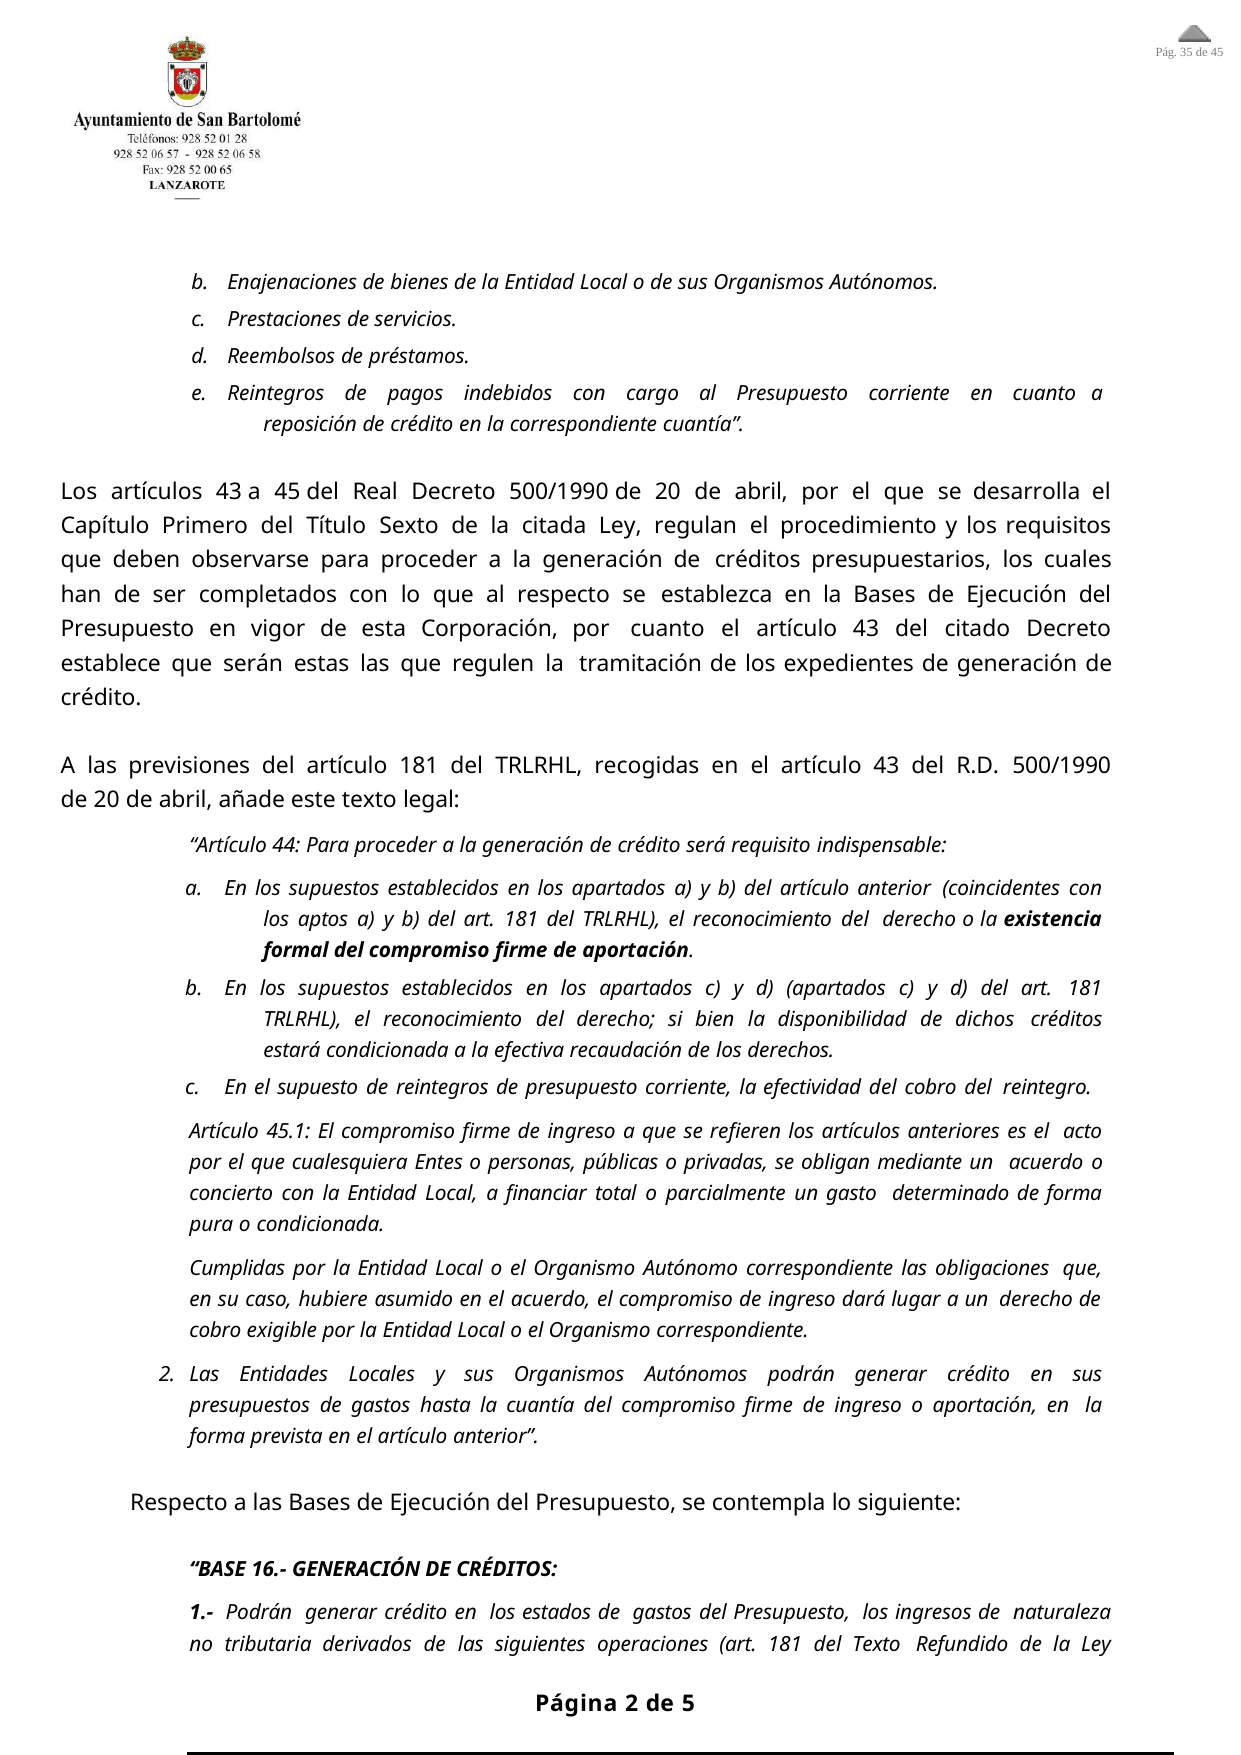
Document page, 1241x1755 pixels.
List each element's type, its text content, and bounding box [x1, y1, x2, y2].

text “Artículo 44: Para proceder a la generación de crédito será requisito indispensable: [189, 830, 1236, 858]
text Cumplidas por la Entidad Local o el Organismo Autónomo correspondiente las obligaciones que, en su caso, hubiere asumido en el acuerdo, el compromiso de ingreso dará lugar a un derecho de cobro exigible por la Entidad Local o el Organismo correspondiente. [189, 1253, 1102, 1344]
text A las previsiones del artículo 181 del TRLRHL, recogidas en el artículo 43 del R.D. 500/1990 de 20 de abril, añade este texto legal: [60, 749, 1112, 814]
list Las Entidades Locales y sus Organismos Autónomos podrán generar crédito en sus presupuestos de gastos hasta la cuantía del compromiso firme de ingreso o aportación, en la forma prevista en el artículo anterior”. [158, 1359, 1103, 1450]
list En el supuesto de reintegros de presupuesto corriente, la efectividad del cobro del reintegro. [185, 1072, 1102, 1101]
list Prestaciones de servicios. [191, 304, 1236, 332]
text Los artículos 43 a 45 del Real Decreto 500/1990 de 20 de abril, por el que se desarrolla el Capítulo Primero del Título Sexto de la citada Ley, regulan el procedimiento y los requisitos que deben observarse para proceder a la generación de créditos presupuestarios, los cuales han de ser completados con lo que al respecto se establezca en la Bases de Ejecución del Presupuesto en vigor de esta Corporación, por cuanto el artículo 43 del citado Decreto establece que serán estas las que regulen la tramitación de los expedientes de generación de crédito. [60, 474, 1112, 712]
text Artículo 45.1: El compromiso firme de ingreso a que se refieren los artículos anteriores es el acto por el que cualesquiera Entes o personas, públicas o privadas, se obligan mediante un acuerdo o concierto con la Entidad Local, a financiar total o parcialmente un gasto determinado de forma pura o condicionada. [189, 1116, 1103, 1238]
text “BASE 16.- GENERACIÓN DE CRÉDITOS: [189, 1554, 1236, 1583]
list Enajenaciones de bienes de la Entidad Local o de sus Organismos Autónomos. [191, 267, 1236, 295]
list Reintegros de pagos indebidos con cargo al Presupuesto corriente en cuanto a reposición de crédito en la correspondiente cuantía”. [191, 378, 1103, 437]
list En los supuestos establecidos en los apartados a) y b) del artículo anterior (coincidentes con los aptos a) y b) del art. 181 del TRLRHL), el reconocimiento del derecho o la existencia formal del compromiso firme de aportación. [185, 873, 1103, 964]
text 1.- Podrán generar crédito en los estados de gastos del Presupuesto, los ingresos de naturaleza no tributaria derivados de las siguientes operaciones (art. 181 del Texto Refundido de la Ley [189, 1597, 1111, 1657]
list En los supuestos establecidos en los apartados c) y d) (apartados c) y d) del art. 181 TRLRHL), el reconocimiento del derecho; si bien la disponibilidad de dichos créditos estará condicionada a la efectiva recaudación de los derechos. [185, 973, 1103, 1063]
list Reembolsos de préstamos. [191, 341, 1236, 369]
text Respecto a las Bases de Ejecución del Presupuesto, se contempla lo siguiente: [130, 1486, 1236, 1517]
